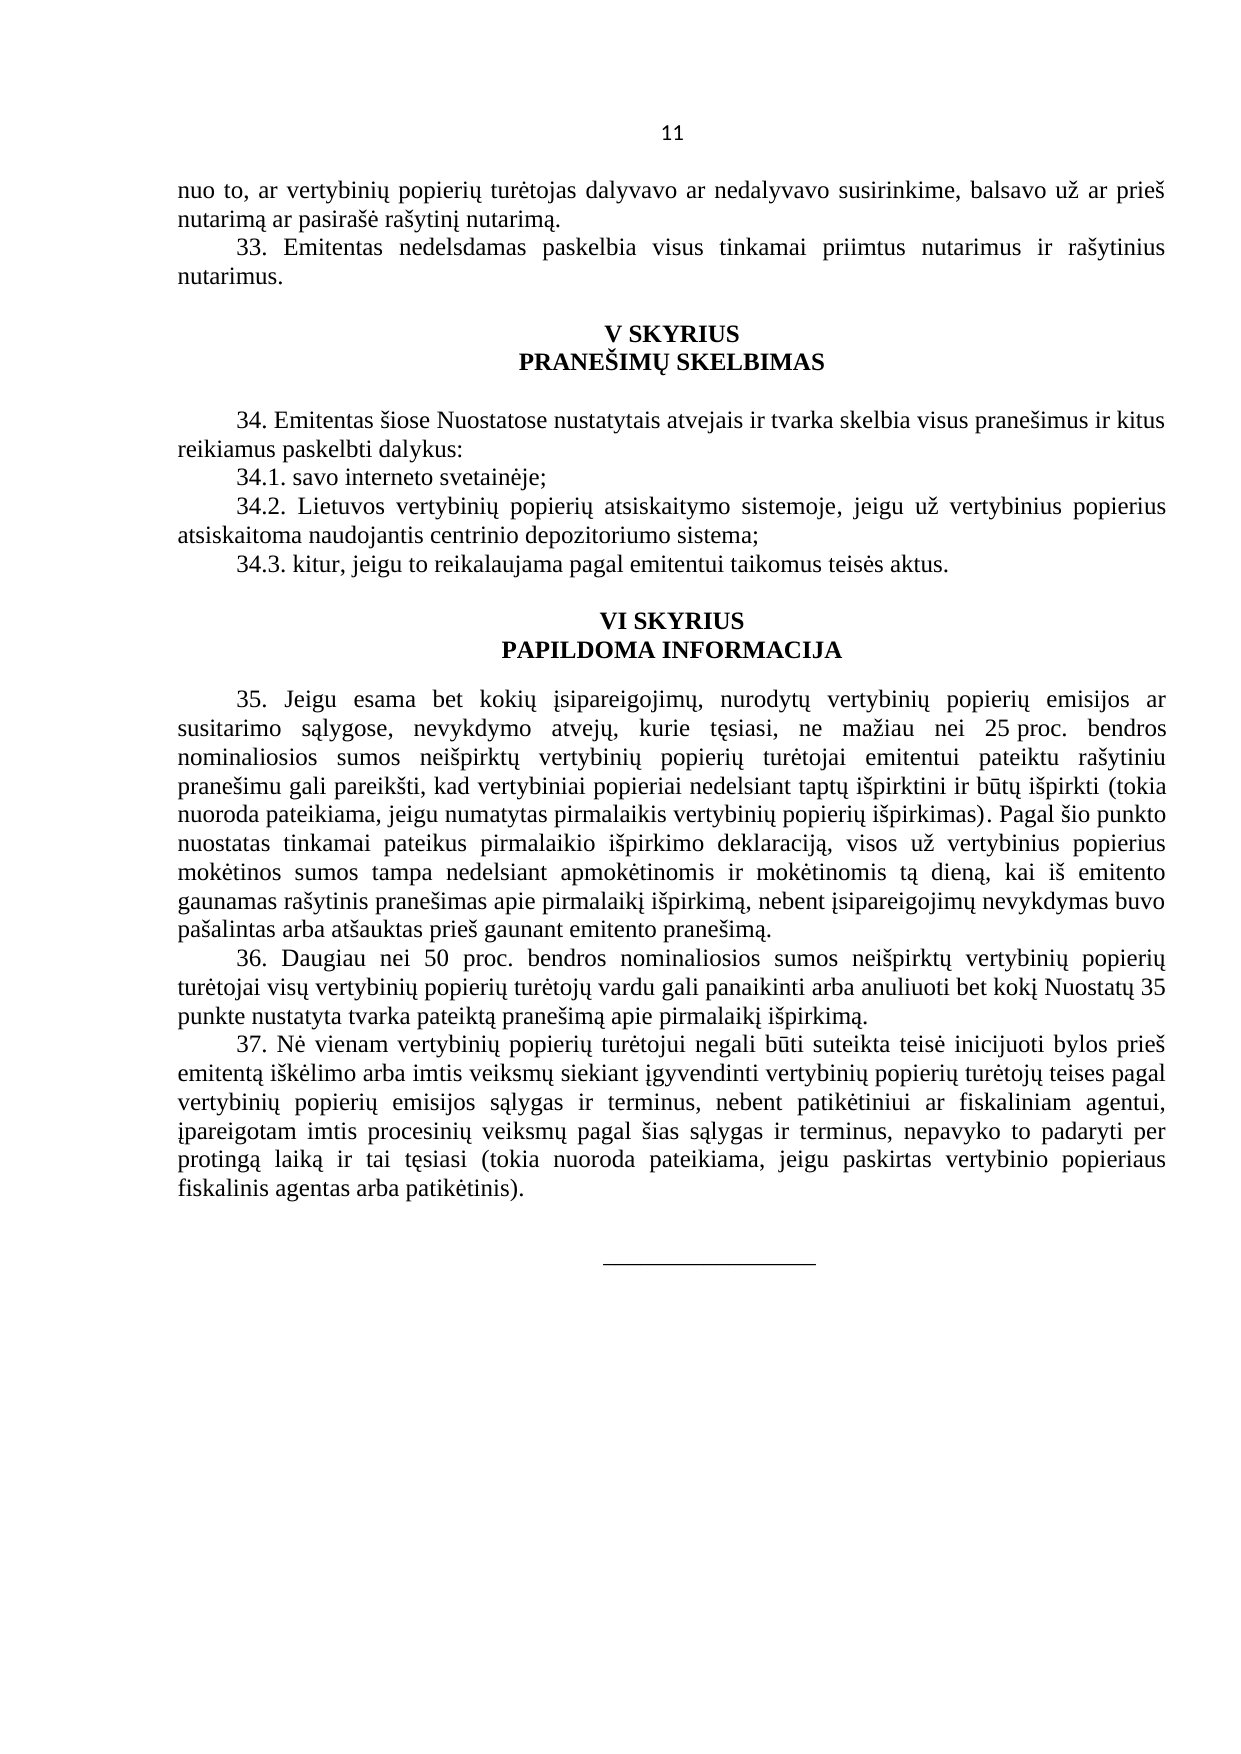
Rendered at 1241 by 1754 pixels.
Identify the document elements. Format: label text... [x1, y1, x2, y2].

text PRANEŠIMŲ Skelbimas [177, 347, 1167, 376]
text nuo to, ar vertybinių popierių turėtojas dalyvavo ar nedalyvavo susirinkime, balsavo už ar prieš nutarimą ar pasirašė rašytinį nutarimą. [177, 175, 1167, 232]
text 33. Emitentas nedelsdamas paskelbia visus tinkamai priimtus nutarimus ir rašytinius nutarimus. [177, 232, 1167, 290]
text 34.1. savo interneto svetainėje; [177, 462, 1167, 491]
text PAPILDOMA INFORMACIJA [177, 635, 1167, 664]
text VI SKYRIUS [177, 606, 1167, 635]
text 35. Jeigu esama bet kokių įsipareigojimų, nurodytų vertybinių popierių emisijos ar susitarimo sąlygose, nevykdymo atvejų, kurie tęsiasi, ne mažiau nei 25 proc. bendros nominaliosios sumos neišpirktų vertybinių popierių turėtojai emitentui pateiktu rašytiniu pranešimu gali pareikšti, kad vertybiniai popieriai nedelsiant taptų išpirktini ir būtų išpirkti (tokia nuoroda pateikiama, jeigu numatytas pirmalaikis vertybinių popierių išpirkimas). Pagal šio punkto nuostatas tinkamai pateikus pirmalaikio išpirkimo deklaraciją, visos už vertybinius popierius mokėtinos sumos tampa nedelsiant apmokėtinomis ir mokėtinomis tą dieną, kai iš emitento gaunamas rašytinis pranešimas apie pirmalaikį išpirkimą, nebent įsipareigojimų nevykdymas buvo pašalintas arba atšauktas prieš gaunant emitento pranešimą. [177, 684, 1167, 943]
text 37. Nė vienam vertybinių popierių turėtojui negali būti suteikta teisė inicijuoti bylos prieš emitentą iškėlimo arba imtis veiksmų siekiant įgyvendinti vertybinių popierių turėtojų teises pagal vertybinių popierių emisijos sąlygas ir terminus, nebent patikėtiniui ar fiskaliniam agentui, įpareigotam imtis procesinių veiksmų pagal šias sąlygas ir terminus, nepavyko to padaryti per protingą laiką ir tai tęsiasi (tokia nuoroda pateikiama, jeigu paskirtas vertybinio popieriaus fiskalinis agentas arba patikėtinis). [177, 1029, 1167, 1202]
text 36. Daugiau nei 50 proc. bendros nominaliosios sumos neišpirktų vertybinių popierių turėtojai visų vertybinių popierių turėtojų vardu gali panaikinti arba anuliuoti bet kokį Nuostatų 35 punkte nustatyta tvarka pateiktą pranešimą apie pirmalaikį išpirkimą. [177, 943, 1167, 1029]
text V SKYRIUS [177, 319, 1167, 347]
text 34.2. Lietuvos vertybinių popierių atsiskaitymo sistemoje, jeigu už vertybinius popierius atsiskaitoma naudojantis centrinio depozitoriumo sistema; [177, 491, 1167, 549]
text 34. Emitentas šiose Nuostatose nustatytais atvejais ir tvarka skelbia visus pranešimus ir kitus reikiamus paskelbti dalykus: [177, 405, 1167, 462]
text 34.3. kitur, jeigu to reikalaujama pagal emitentui taikomus teisės aktus. [177, 549, 1167, 577]
text _________________ [177, 1231, 1167, 1268]
